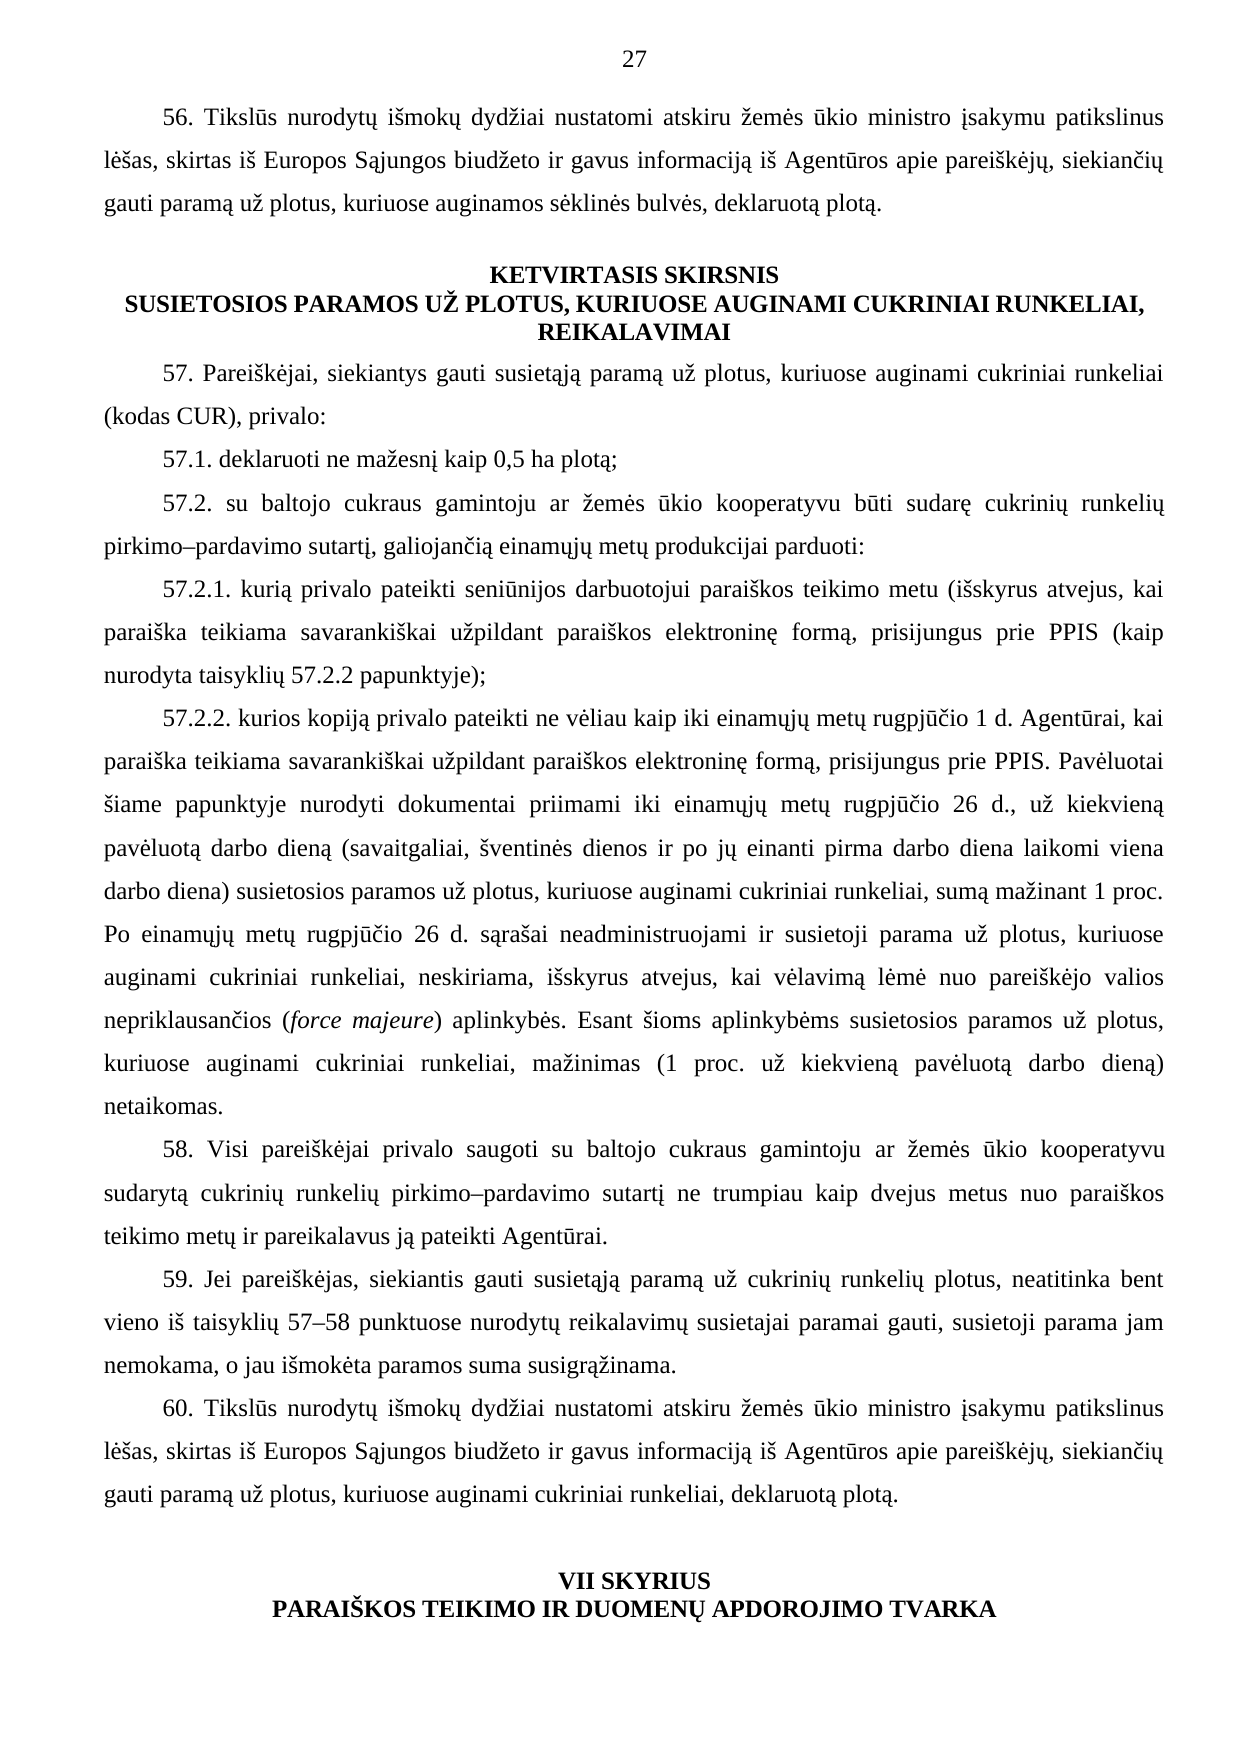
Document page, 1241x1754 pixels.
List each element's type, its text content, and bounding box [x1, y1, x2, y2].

text 60. Tikslūs nurodytų išmokų dydžiai nustatomi atskiru žemės ūkio ministro įsakymu patikslinus lėšas, skirtas iš Europos Sąjungos biudžeto ir gavus informaciją iš Agentūros apie pareiškėjų, siekiančių gauti paramą už plotus, kuriuose auginami cukriniai runkeliai, deklaruotą plotą. [103, 1393, 1165, 1508]
text VII SKYRIUS [103, 1566, 1165, 1594]
text 57.1. deklaruoti ne mažesnį kaip 0,5 ha plotą; [103, 444, 1165, 473]
text 57. Pareiškėjai, siekiantys gauti susietąją paramą už plotus, kuriuose auginami cukriniai runkeliai (kodas CUR), privalo: [103, 358, 1165, 430]
text 58. Visi pareiškėjai privalo saugoti su baltojo cukraus gamintoju ar žemės ūkio kooperatyvu sudarytą cukrinių runkelių pirkimo–pardavimo sutartį ne trumpiau kaip dvejus metus nuo paraiškos teikimo metų ir pareikalavus ją pateikti Agentūrai. [103, 1134, 1165, 1249]
text PARAIŠKOS TEIKIMO IR DUOMENŲ APDOROJIMO TVARKA [103, 1594, 1165, 1623]
text KETVIRTASIS SKIRSNIS [103, 260, 1165, 289]
text 59. Jei pareiškėjas, siekiantis gauti susietąją paramą už cukrinių runkelių plotus, neatitinka bent vieno iš taisyklių 57–58 punktuose nurodytų reikalavimų susietajai paramai gauti, susietoji parama jam nemokama, o jau išmokėta paramos suma susigrąžinama. [103, 1264, 1165, 1379]
text 56. Tikslūs nurodytų išmokų dydžiai nustatomi atskiru žemės ūkio ministro įsakymu patikslinus lėšas, skirtas iš Europos Sąjungos biudžeto ir gavus informaciją iš Agentūros apie pareiškėjų, siekiančių gauti paramą už plotus, kuriuose auginamos sėklinės bulvės, deklaruotą plotą. [103, 102, 1165, 217]
text 57.2.2. kurios kopiją privalo pateikti ne vėliau kaip iki einamųjų metų rugpjūčio 1 d. Agentūrai, kai paraiška teikiama savarankiškai užpildant paraiškos elektroninę formą, prisijungus prie PPIS. Pavėluotai šiame papunktyje nurodyti dokumentai priimami iki einamųjų metų rugpjūčio 26 d., už kiekvieną pavėluotą darbo dieną (savaitgaliai, šventinės dienos ir po jų einanti pirma darbo diena laikomi viena darbo diena) susietosios paramos už plotus, kuriuose auginami cukriniai runkeliai, sumą mažinant 1 proc. Po einamųjų metų rugpjūčio 26 d. sąrašai neadministruojami ir susietoji parama už plotus, kuriuose auginami cukriniai runkeliai, neskiriama, išskyrus atvejus, kai vėlavimą lėmė nuo pareiškėjo valios nepriklausančios (force majeure) aplinkybės. Esant šioms aplinkybėms susietosios paramos už plotus, kuriuose auginami cukriniai runkeliai, mažinimas (1 proc. už kiekvieną pavėluotą darbo dieną) netaikomas. [103, 703, 1165, 1120]
text SUSIETOSIOS PARAMOS UŽ PLOTUS, KURIUOSE AUGINAMI CUKRINIAI RUNKELIAI, REIKALAVIMAI [103, 289, 1165, 346]
text 57.2. su baltojo cukraus gamintoju ar žemės ūkio kooperatyvu būti sudarę cukrinių runkelių pirkimo–pardavimo sutartį, galiojančią einamųjų metų produkcijai parduoti: [103, 488, 1165, 559]
text 57.2.1. kurią privalo pateikti seniūnijos darbuotojui paraiškos teikimo metu (išskyrus atvejus, kai paraiška teikiama savarankiškai užpildant paraiškos elektroninę formą, prisijungus prie PPIS (kaip nurodyta taisyklių 57.2.2 papunktyje); [103, 574, 1165, 689]
